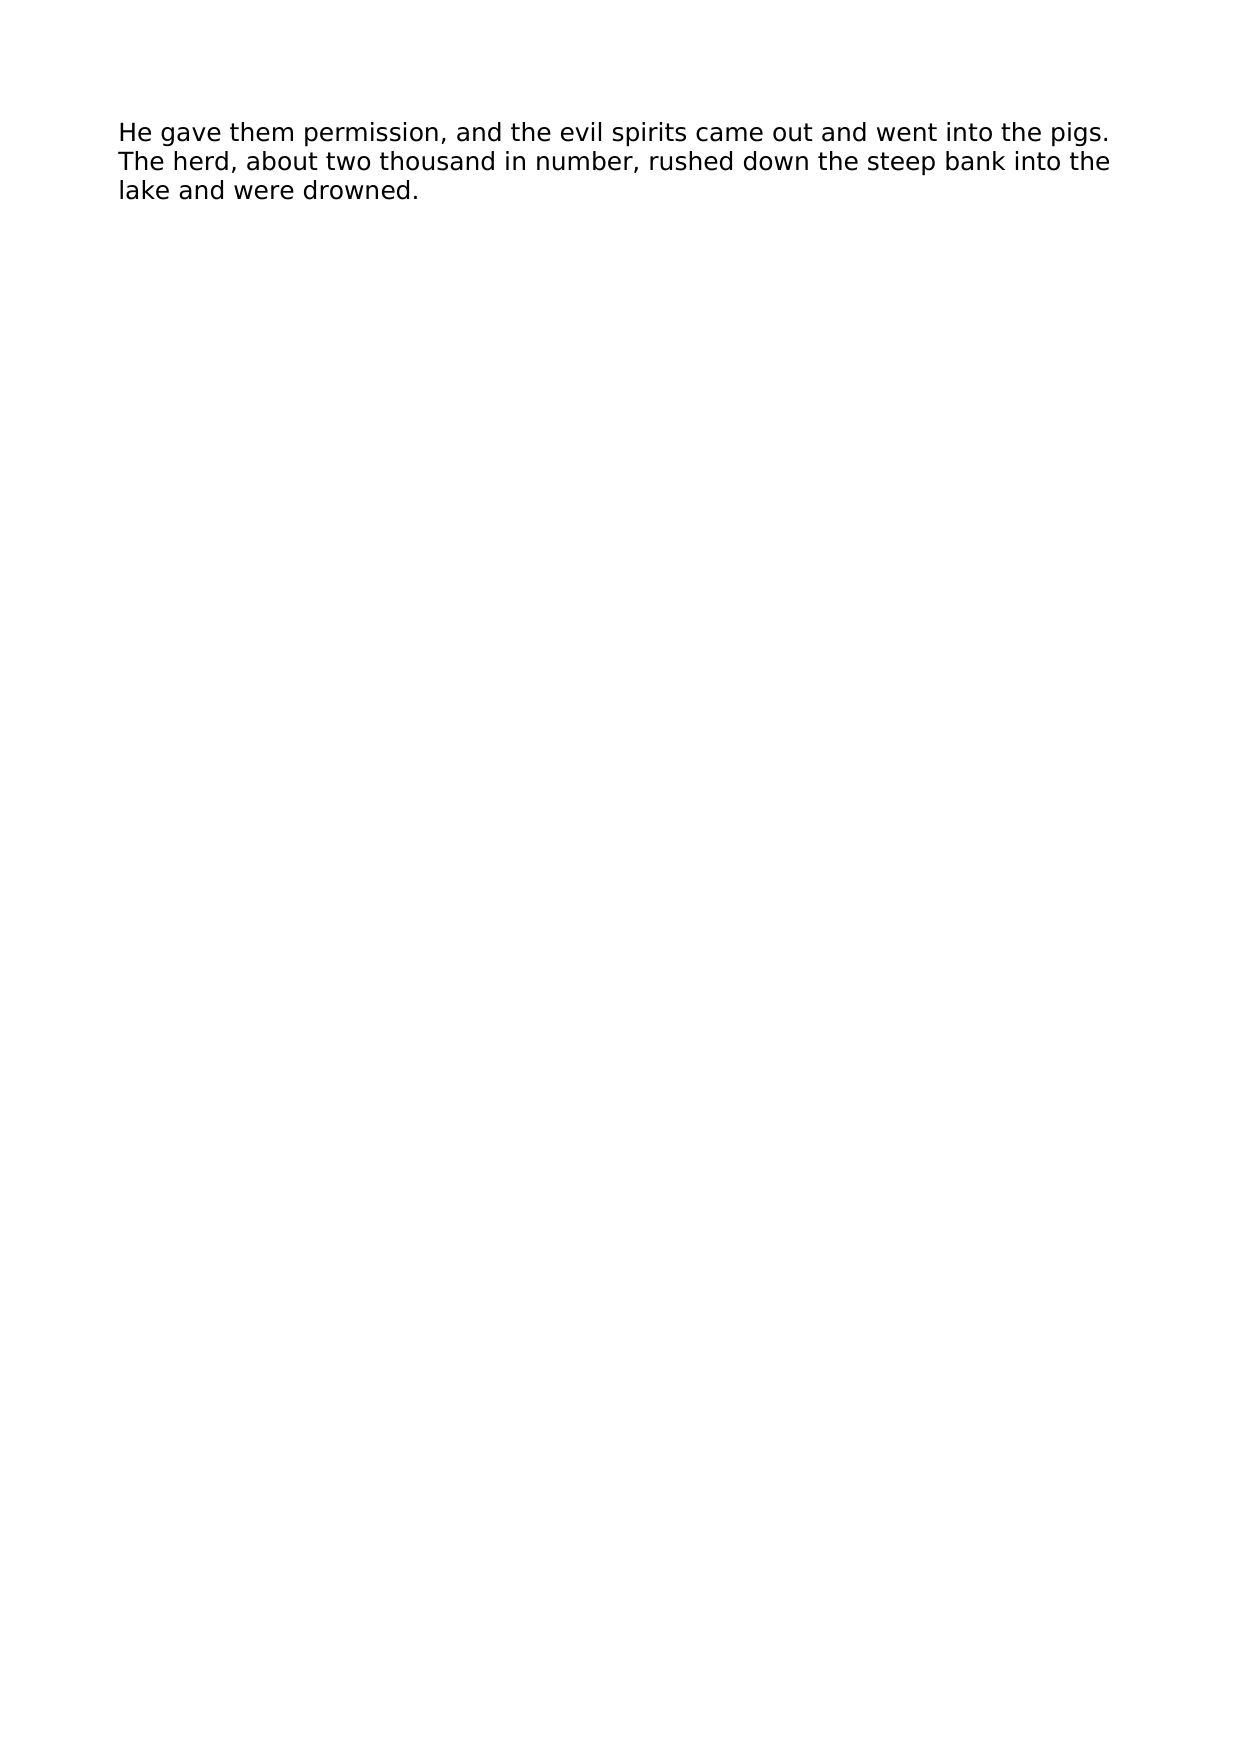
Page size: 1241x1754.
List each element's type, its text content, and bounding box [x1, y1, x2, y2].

text He gave them permission, and the evil spirits came out and went into the pigs. The herd, about two thousand in number, rushed down the steep bank into the lake and were drowned. [118, 118, 1122, 206]
